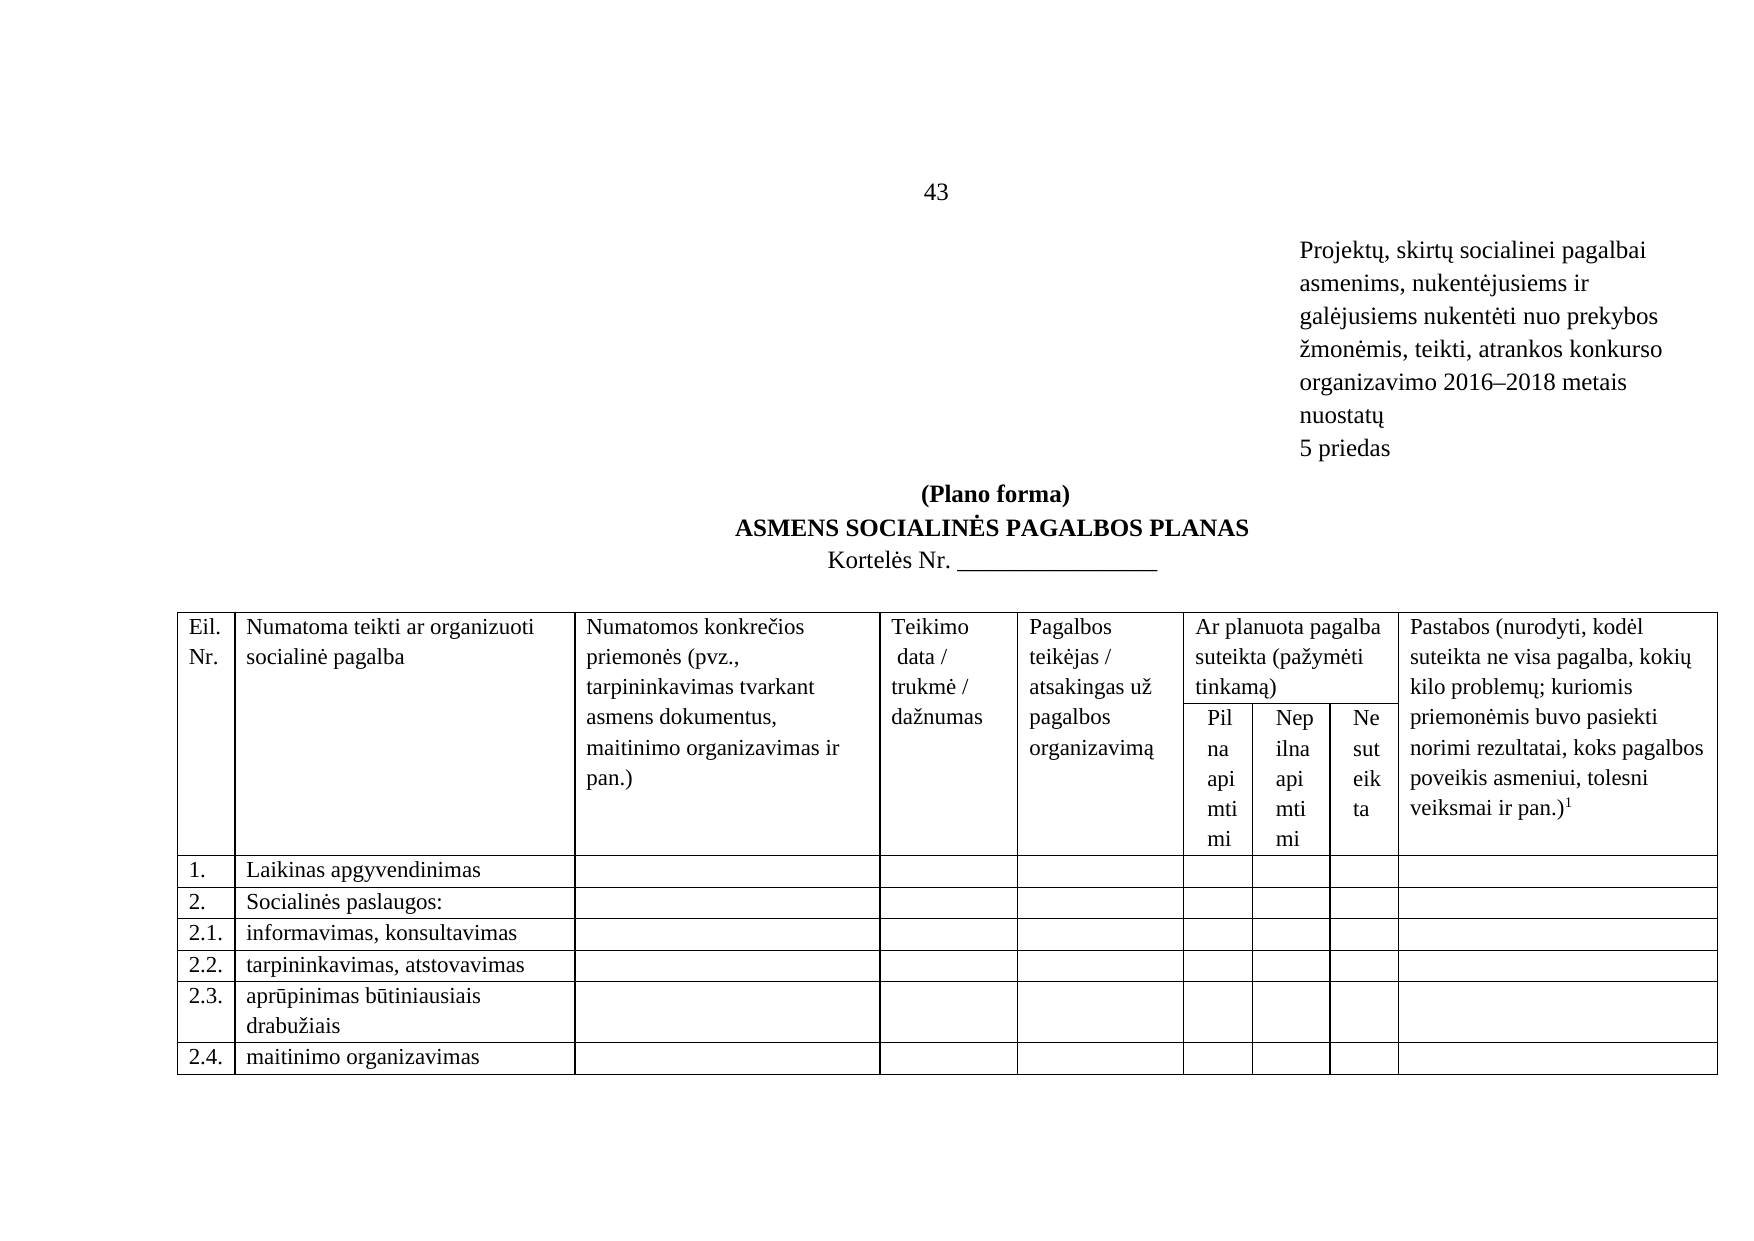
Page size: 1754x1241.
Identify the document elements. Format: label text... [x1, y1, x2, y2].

text organizavimo 2016–2018 metais [1299, 367, 1704, 396]
table_cell [881, 919, 1017, 949]
table_cell [881, 1043, 1017, 1073]
table_cell [1399, 1043, 1717, 1073]
table_cell [1399, 951, 1717, 981]
table_cell [881, 951, 1017, 981]
table_cell [881, 888, 1017, 918]
text asmenims, nukentėjusiems ir [1299, 268, 1704, 296]
table_header Pagalbos teikėjas / atsakingas už pagalbos organizavimą [1018, 613, 1183, 855]
table_cell Laikinas apgyvendinimas [236, 856, 574, 887]
table_cell [1184, 951, 1252, 981]
table_cell [1018, 856, 1183, 887]
table_cell [1253, 919, 1329, 949]
table_cell 2.3. [178, 982, 234, 1042]
table_cell Pilna apimtimi [1184, 704, 1252, 855]
table_header Pastabos (nurodyti, kodėl suteikta ne visa pagalba, kokių kilo problemų; kuriomis priemonėmis buvo pasiekti norimi rezultatai, koks pagalbos poveikis asmeniui, tolesni veiksmai ir pan.)1 [1399, 613, 1717, 855]
table_cell [1018, 982, 1183, 1042]
table_cell [1253, 982, 1329, 1042]
table_header Teikimo data / trukmė / dažnumas [881, 613, 1017, 855]
table_cell 2.4. [178, 1043, 234, 1073]
table_cell [576, 982, 879, 1042]
table_cell maitinimo organizavimas [236, 1043, 574, 1073]
table_cell [1399, 888, 1717, 918]
table_cell [1399, 856, 1717, 887]
table_cell [1184, 982, 1252, 1042]
table_header Numatomos konkrečios priemonės (pvz., tarpininkavimas tvarkant asmens dokumentus, maitinimo organizavimas ir pan.) [576, 613, 879, 855]
table_cell [1399, 982, 1717, 1042]
table_cell tarpininkavimas, atstovavimas [236, 951, 574, 981]
text Kortelės Nr. ________________ [290, 546, 1695, 574]
table_cell Socialinės paslaugos: [236, 888, 574, 918]
table_cell [1331, 919, 1398, 949]
table_cell [1018, 919, 1183, 949]
table_cell [1184, 919, 1252, 949]
table_cell [1399, 919, 1717, 949]
table_cell [576, 856, 879, 887]
table_cell [1331, 888, 1398, 918]
table_cell 2.1. [178, 919, 234, 949]
table_cell informavimas, konsultavimas [236, 919, 574, 949]
table_cell [576, 1043, 879, 1073]
table_header Eil. Nr. [178, 613, 234, 855]
table_cell [1018, 1043, 1183, 1073]
table_cell 2. [178, 888, 234, 918]
table_cell [1184, 1043, 1252, 1073]
text 5 priedas [1299, 433, 1704, 462]
table_cell [881, 856, 1017, 887]
table_header Numatoma teikti ar organizuoti socialinė pagalba [236, 613, 574, 855]
table_cell 2.2. [178, 951, 234, 981]
table_cell [881, 982, 1017, 1042]
text nuostatų [1299, 400, 1704, 428]
table_cell [1253, 888, 1329, 918]
table_cell [1253, 1043, 1329, 1073]
table_cell aprūpinimas būtiniausiais drabužiais [236, 982, 574, 1042]
table_cell 1. [178, 856, 234, 887]
table_cell [576, 919, 879, 949]
table_cell [1018, 888, 1183, 918]
table_cell [1331, 982, 1398, 1042]
table_cell [1253, 951, 1329, 981]
table_cell [1331, 1043, 1398, 1073]
table_cell [1331, 856, 1398, 887]
text ASMENS SOCIALINĖS PAGALBOS PLANAS [290, 513, 1695, 541]
table_cell [1018, 951, 1183, 981]
text Projektų, skirtų socialinei pagalbai [1299, 235, 1704, 263]
table_cell [576, 888, 879, 918]
table_cell [576, 951, 879, 981]
table_header Ar planuota pagalba suteikta (pažymėti tinkamą) [1184, 613, 1398, 703]
table_cell [1184, 888, 1252, 918]
table_cell Nesuteikta [1331, 704, 1398, 855]
text žmonėmis, teikti, atrankos konkurso [1299, 334, 1704, 362]
table_cell [1331, 951, 1398, 981]
text (Plano forma) [290, 479, 1695, 508]
table_cell [1184, 856, 1252, 887]
table_cell Nepilna apimtimi [1253, 704, 1329, 855]
table_cell [1253, 856, 1329, 887]
text galėjusiems nukentėti nuo prekybos [1299, 301, 1704, 329]
